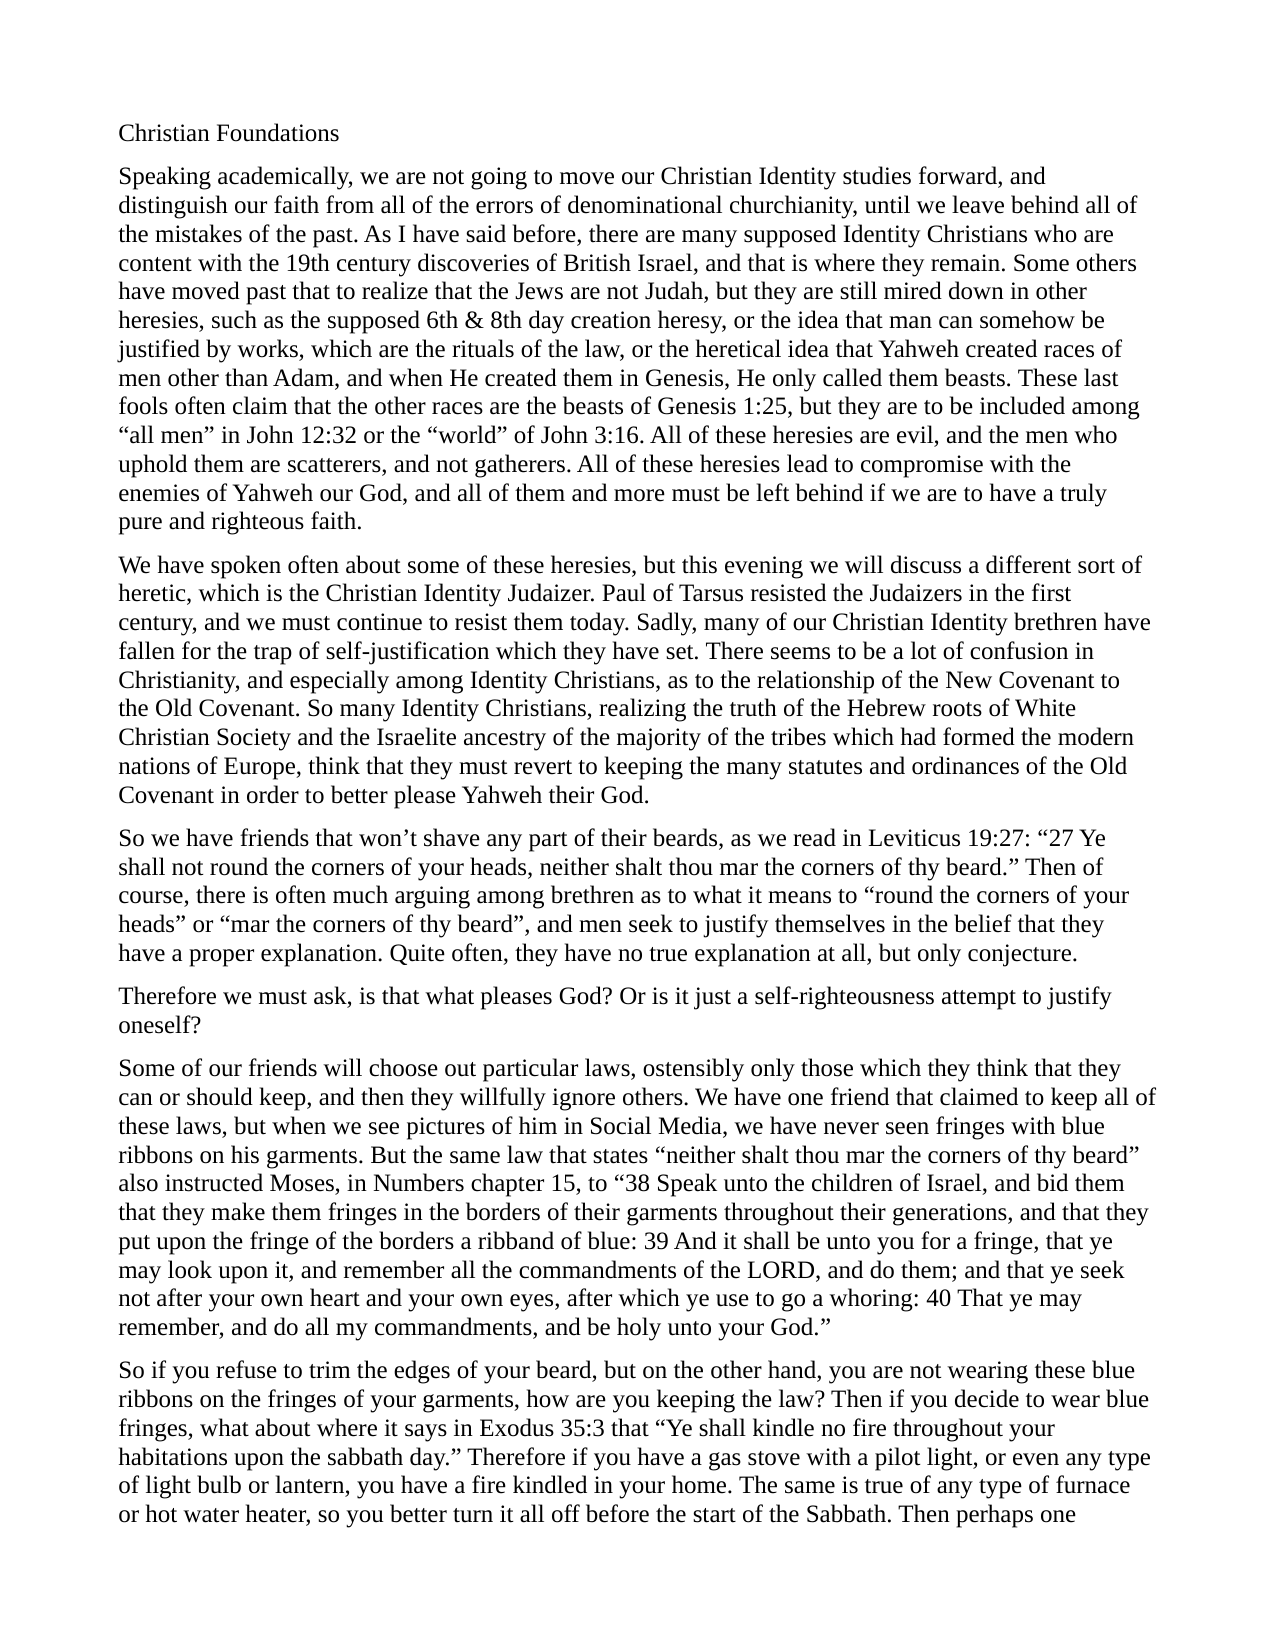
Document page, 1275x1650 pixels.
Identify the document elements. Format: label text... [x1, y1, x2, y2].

text Some of our friends will choose out particular laws, ostensibly only those which they think that they can or should keep, and then they willfully ignore others. We have one friend that claimed to keep all of these laws, but when we see pictures of him in Social Media, we have never seen fringes with blue ribbons on his garments. But the same law that states “neither shalt thou mar the corners of thy beard” also instructed Moses, in Numbers chapter 15, to “38 Speak unto the children of Israel, and bid them that they make them fringes in the borders of their garments throughout their generations, and that they put upon the fringe of the borders a ribband of blue: 39 And it shall be unto you for a fringe, that ye may look upon it, and remember all the commandments of the LORD, and do them; and that ye seek not after your own heart and your own eyes, after which ye use to go a whoring: 40 That ye may remember, and do all my commandments, and be holy unto your God.” [118, 1053, 1157, 1341]
text So if you refuse to trim the edges of your beard, but on the other hand, you are not wearing these blue ribbons on the fringes of your garments, how are you keeping the law? Then if you decide to wear blue fringes, what about where it says in Exodus 35:3 that “Ye shall kindle no fire throughout your habitations upon the sabbath day.” Therefore if you have a gas stove with a pilot light, or even any type of light bulb or lantern, you have a fire kindled in your home. The same is true of any type of furnace or hot water heater, so you better turn it all off before the start of the Sabbath. Then perhaps one [118, 1356, 1157, 1528]
text Christian Foundations [118, 118, 1157, 147]
text Therefore we must ask, is that what pleases God? Or is it just a self-righteousness attempt to justify oneself? [118, 981, 1157, 1039]
text Speaking academically, we are not going to move our Christian Identity studies forward, and distinguish our faith from all of the errors of denominational churchianity, until we leave behind all of the mistakes of the past. As I have said before, there are many supposed Identity Christians who are content with the 19th century discoveries of British Israel, and that is where they remain. Some others have moved past that to realize that the Jews are not Judah, but they are still mired down in other heresies, such as the supposed 6th & 8th day creation heresy, or the idea that man can somehow be justified by works, which are the rituals of the law, or the heretical idea that Yahweh created races of men other than Adam, and when He created them in Genesis, He only called them beasts. These last fools often claim that the other races are the beasts of Genesis 1:25, but they are to be included among “all men” in John 12:32 or the “world” of John 3:16. All of these heresies are evil, and the men who uphold them are scatterers, and not gatherers. All of these heresies lead to compromise with the enemies of Yahweh our God, and all of them and more must be left behind if we are to have a truly pure and righteous faith. [118, 161, 1157, 535]
text We have spoken often about some of these heresies, but this evening we will discuss a different sort of heretic, which is the Christian Identity Judaizer. Paul of Tarsus resisted the Judaizers in the first century, and we must continue to resist them today. Sadly, many of our Christian Identity brethren have fallen for the trap of self-justification which they have set. There seems to be a lot of confusion in Christianity, and especially among Identity Christians, as to the relationship of the New Covenant to the Old Covenant. So many Identity Christians, realizing the truth of the Hebrew roots of White Christian Society and the Israelite ancestry of the majority of the tribes which had formed the modern nations of Europe, think that they must revert to keeping the many statutes and ordinances of the Old Covenant in order to better please Yahweh their God. [118, 550, 1157, 808]
text So we have friends that won’t shave any part of their beards, as we read in Leviticus 19:27: “27 Ye shall not round the corners of your heads, neither shalt thou mar the corners of thy beard.” Then of course, there is often much arguing among brethren as to what it means to “round the corners of your heads” or “mar the corners of thy beard”, and men seek to justify themselves in the belief that they have a proper explanation. Quite often, they have no true explanation at all, but only conjecture. [118, 823, 1157, 967]
